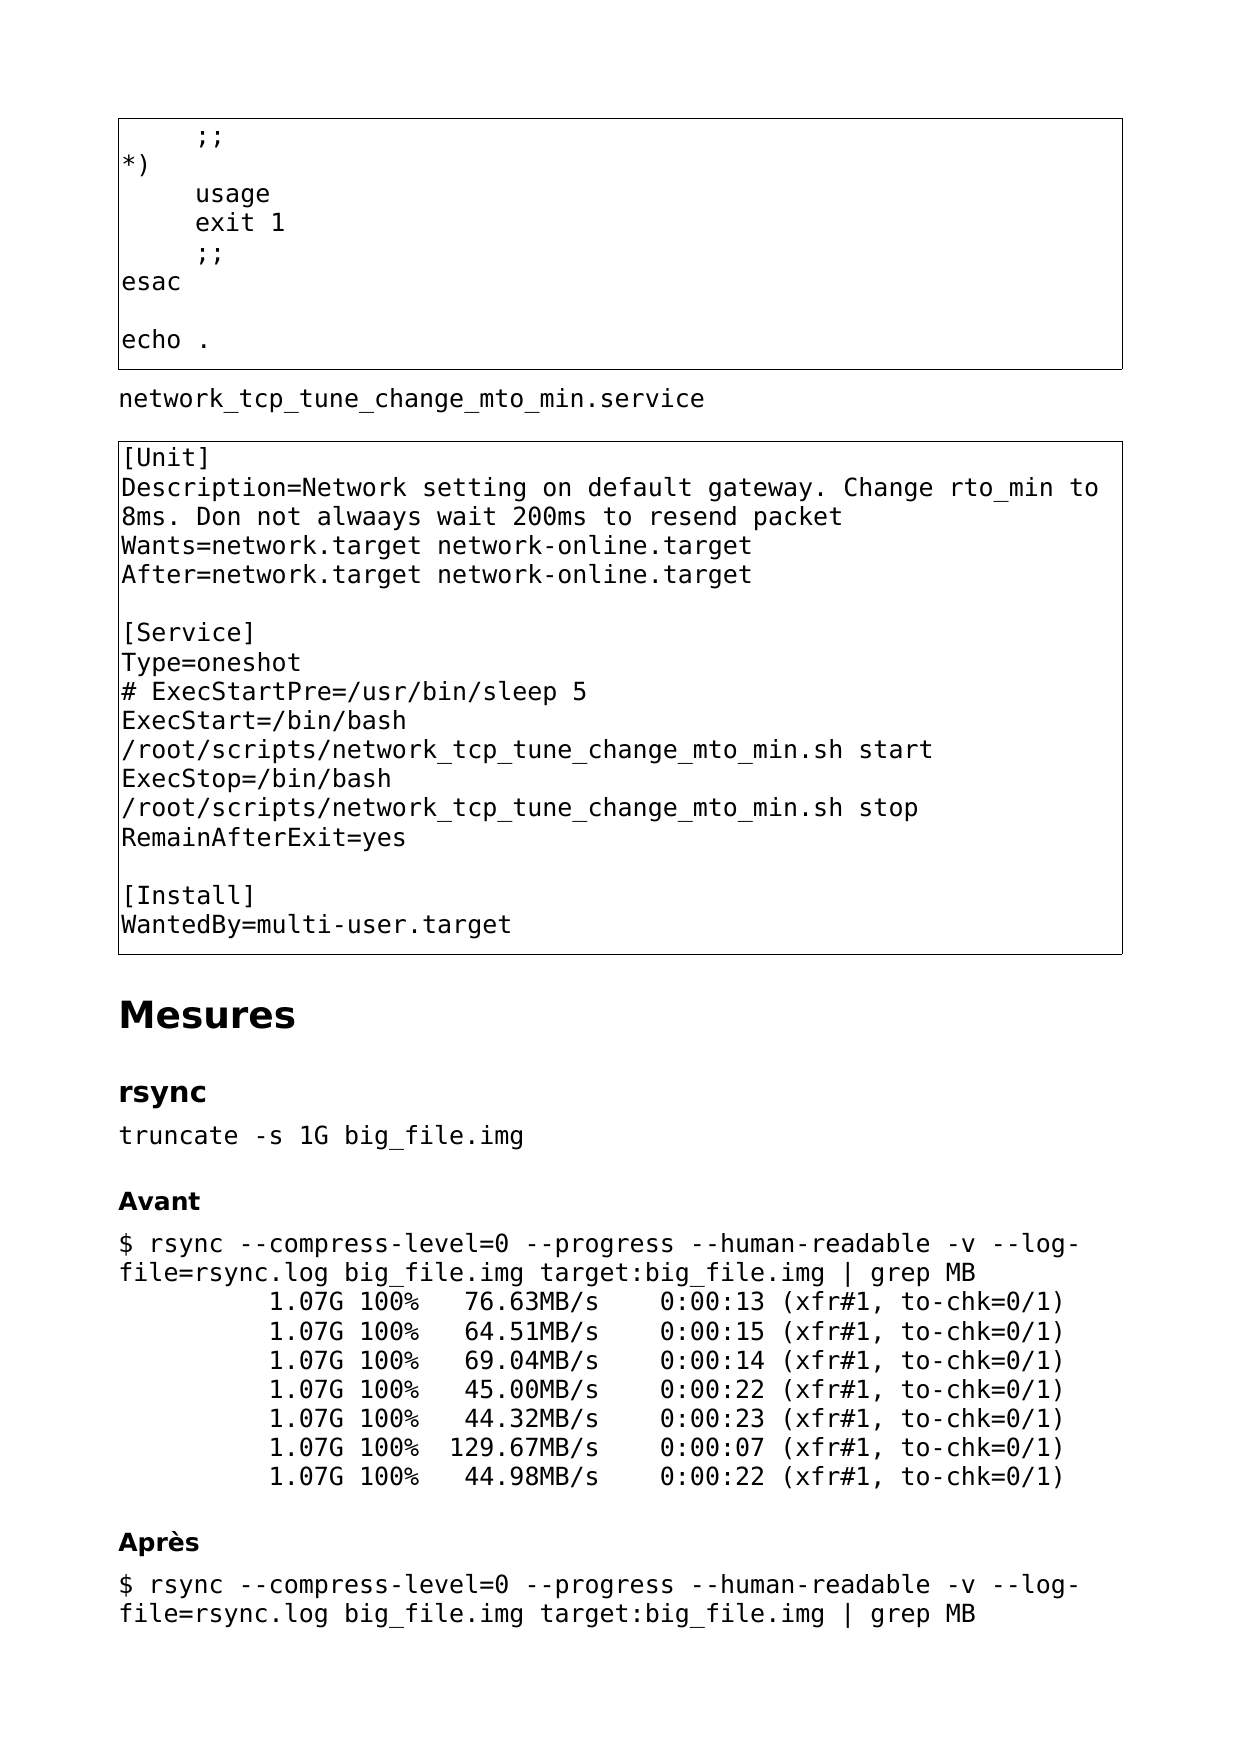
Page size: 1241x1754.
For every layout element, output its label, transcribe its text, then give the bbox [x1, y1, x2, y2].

table_header [Unit] Description=Network setting on default gateway. Change rto_min to 8ms. Don not alwaays wait 200ms to resend packet Wants=network.target network-online.target After=network.target network-online.target [Service] Type=oneshot # ExecStartPre=/usr/bin/sleep 5 ExecStart=/bin/bash /root/scripts/network_tcp_tune_change_mto_min.sh start ExecStop=/bin/bash /root/scripts/network_tcp_tune_change_mto_min.sh stop RemainAfterExit=yes [Install] WantedBy=multi-user.target [119, 442, 1122, 954]
subtitle rsync [118, 1075, 1122, 1109]
table_header ;; *) usage exit 1 ;; esac echo . [119, 119, 1122, 369]
subtitle Avant [118, 1187, 1122, 1217]
text truncate -s 1G big_file.img [118, 1122, 1122, 1151]
subtitle Après [118, 1528, 1122, 1558]
text $ rsync --compress-level=0 --progress --human-readable -v --log-file=rsync.log big_file.img target:big_file.img | grep MB [118, 1570, 1122, 1628]
text network_tcp_tune_change_mto_min.service [118, 384, 1122, 413]
text $ rsync --compress-level=0 --progress --human-readable -v --log-file=rsync.log big_file.img target:big_file.img | grep MB 1.07G 100% 76.63MB/s 0:00:13 (xfr#1, to-chk=0/1) 1.07G 100% 64.51MB/s 0:00:15 (xfr#1, to-chk=0/1) 1.07G 100% 69.04MB/s 0:00:14 (xfr#1, to-chk=0/1) 1.07G 100% 45.00MB/s 0:00:22 (xfr#1, to-chk=0/1) 1.07G 100% 44.32MB/s 0:00:23 (xfr#1, to-chk=0/1) 1.07G 100% 129.67MB/s 0:00:07 (xfr#1, to-chk=0/1) 1.07G 100% 44.98MB/s 0:00:22 (xfr#1, to-chk=0/1) [118, 1229, 1122, 1492]
subtitle Mesures [118, 994, 1122, 1038]
